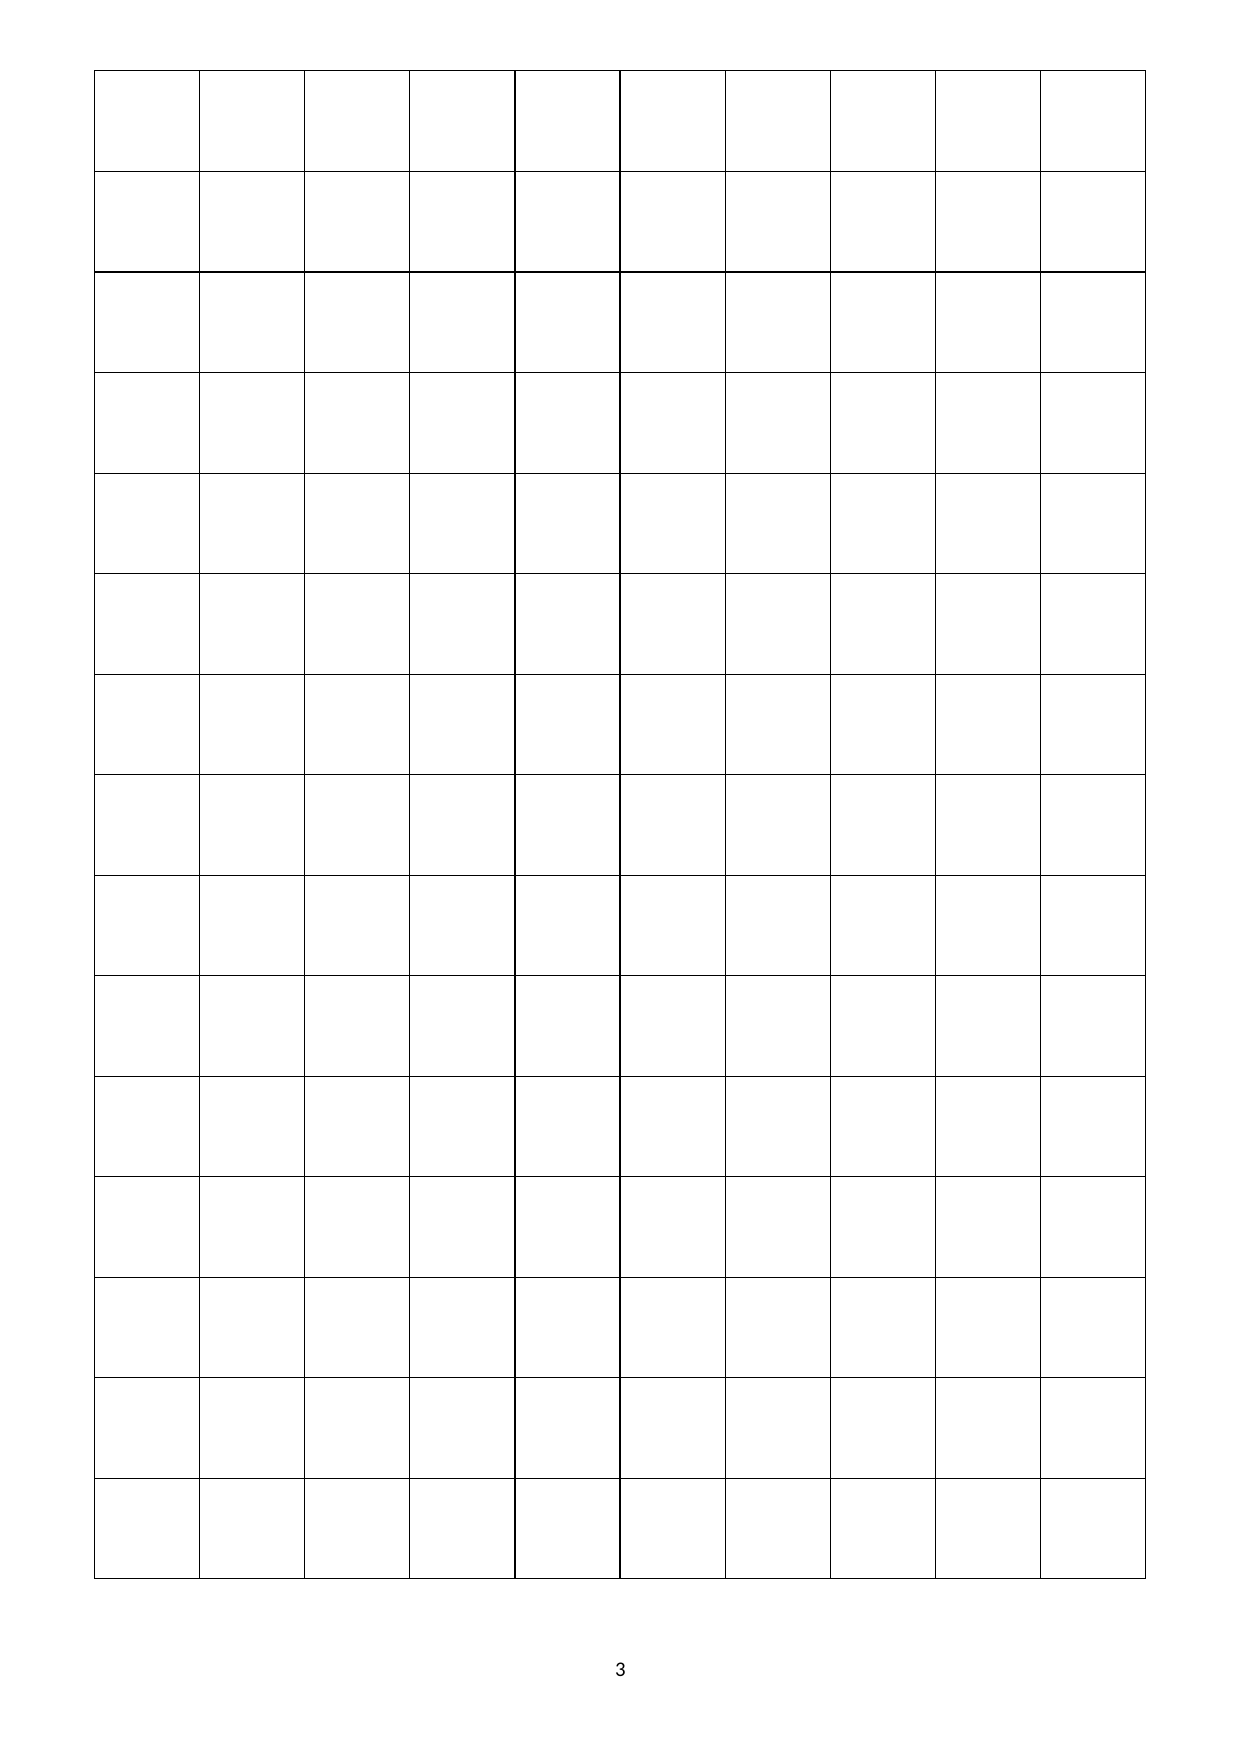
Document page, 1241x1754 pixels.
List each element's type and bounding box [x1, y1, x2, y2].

table_cell [516, 71, 619, 171]
table_cell [410, 273, 514, 372]
table_cell [621, 71, 725, 171]
table_cell [936, 775, 1040, 874]
table_cell [200, 976, 304, 1076]
table_cell [305, 976, 409, 1076]
table_cell [200, 876, 304, 975]
table_cell [410, 574, 514, 673]
table_cell [410, 1378, 514, 1478]
table_cell [305, 474, 409, 573]
table_cell [831, 474, 935, 573]
table_cell [95, 976, 199, 1076]
table_cell [200, 1378, 304, 1478]
table_cell [516, 474, 619, 573]
table_cell [831, 574, 935, 673]
table_cell [1041, 273, 1145, 372]
table_cell [726, 71, 830, 171]
table_cell [200, 574, 304, 673]
table_cell [1041, 1378, 1145, 1478]
table_cell [95, 71, 199, 171]
table_cell [410, 1077, 514, 1176]
table_cell [621, 1278, 725, 1377]
table_cell [726, 1278, 830, 1377]
table_cell [95, 1479, 199, 1578]
table_cell [831, 876, 935, 975]
table_cell [936, 1479, 1040, 1578]
table_cell [621, 172, 725, 271]
table_cell [410, 1479, 514, 1578]
table_cell [305, 574, 409, 673]
table_cell [516, 675, 619, 774]
table_cell [936, 474, 1040, 573]
table_cell [1041, 976, 1145, 1076]
table_cell [936, 876, 1040, 975]
table_cell [726, 1177, 830, 1277]
table_cell [831, 775, 935, 874]
table_cell [95, 574, 199, 673]
table_cell [1041, 1278, 1145, 1377]
table_cell [726, 1378, 830, 1478]
table_cell [936, 675, 1040, 774]
table_cell [410, 71, 514, 171]
table_cell [1041, 474, 1145, 573]
table_cell [200, 71, 304, 171]
table_cell [305, 775, 409, 874]
table_cell [726, 876, 830, 975]
table_cell [305, 1479, 409, 1578]
table_cell [831, 1378, 935, 1478]
table_cell [305, 273, 409, 372]
table_cell [200, 373, 304, 472]
table_cell [200, 1479, 304, 1578]
table_cell [621, 775, 725, 874]
table_cell [936, 574, 1040, 673]
table_cell [1041, 876, 1145, 975]
table_cell [95, 675, 199, 774]
table_cell [621, 675, 725, 774]
table_cell [831, 675, 935, 774]
table_cell [726, 675, 830, 774]
table_cell [831, 1479, 935, 1578]
table_cell [936, 1278, 1040, 1377]
table_cell [936, 373, 1040, 472]
table_cell [726, 172, 830, 271]
table_cell [936, 1177, 1040, 1277]
table_cell [95, 1177, 199, 1277]
table_cell [200, 1077, 304, 1176]
table_cell [726, 273, 830, 372]
table_cell [621, 373, 725, 472]
table_cell [516, 775, 619, 874]
table_cell [95, 474, 199, 573]
table_cell [516, 574, 619, 673]
table_cell [95, 1378, 199, 1478]
table_cell [621, 1077, 725, 1176]
table_cell [410, 172, 514, 271]
table_cell [95, 273, 199, 372]
table_cell [516, 172, 619, 271]
table_cell [410, 976, 514, 1076]
table_cell [305, 1177, 409, 1277]
table_cell [305, 1077, 409, 1176]
table_cell [410, 876, 514, 975]
table_cell [726, 976, 830, 1076]
table_cell [621, 1479, 725, 1578]
table_cell [1041, 373, 1145, 472]
table_cell [1041, 1479, 1145, 1578]
table_cell [200, 1278, 304, 1377]
table_cell [621, 876, 725, 975]
table_cell [936, 71, 1040, 171]
table_cell [936, 172, 1040, 271]
table_cell [726, 373, 830, 472]
table_cell [831, 71, 935, 171]
table_cell [726, 474, 830, 573]
table_cell [726, 1479, 830, 1578]
table_cell [305, 172, 409, 271]
table_cell [1041, 675, 1145, 774]
table_cell [200, 273, 304, 372]
table_cell [936, 1378, 1040, 1478]
table_cell [410, 675, 514, 774]
table_cell [726, 1077, 830, 1176]
table_cell [305, 373, 409, 472]
table_cell [831, 373, 935, 472]
table_cell [621, 1378, 725, 1478]
table_cell [1041, 574, 1145, 673]
table_cell [305, 675, 409, 774]
table_cell [410, 474, 514, 573]
table_cell [410, 775, 514, 874]
table_cell [305, 876, 409, 975]
table_cell [831, 273, 935, 372]
table_cell [1041, 1177, 1145, 1277]
table_cell [95, 876, 199, 975]
table_cell [621, 273, 725, 372]
table_cell [200, 474, 304, 573]
table_cell [95, 775, 199, 874]
table_cell [831, 1077, 935, 1176]
table_cell [95, 373, 199, 472]
table_cell [516, 1077, 619, 1176]
table_cell [936, 273, 1040, 372]
table_cell [621, 976, 725, 1076]
table_cell [621, 1177, 725, 1277]
table_cell [1041, 71, 1145, 171]
table_cell [726, 775, 830, 874]
table_cell [1041, 1077, 1145, 1176]
table_cell [200, 172, 304, 271]
table_cell [200, 775, 304, 874]
table_cell [936, 1077, 1040, 1176]
table_cell [516, 1378, 619, 1478]
table_cell [516, 373, 619, 472]
table_cell [831, 1177, 935, 1277]
table_cell [95, 172, 199, 271]
table_cell [305, 1378, 409, 1478]
table_cell [516, 976, 619, 1076]
table_cell [831, 976, 935, 1076]
table_cell [516, 273, 619, 372]
table_cell [936, 976, 1040, 1076]
table_cell [516, 1278, 619, 1377]
table_cell [200, 1177, 304, 1277]
table_cell [831, 172, 935, 271]
table_cell [95, 1077, 199, 1176]
table_cell [516, 876, 619, 975]
table_cell [1041, 775, 1145, 874]
table_cell [305, 71, 409, 171]
table_cell [516, 1479, 619, 1578]
table_cell [1041, 172, 1145, 271]
table_cell [831, 1278, 935, 1377]
table_cell [621, 574, 725, 673]
table_cell [410, 1177, 514, 1277]
table_cell [410, 1278, 514, 1377]
table_cell [726, 574, 830, 673]
table_cell [305, 1278, 409, 1377]
table_cell [200, 675, 304, 774]
table_cell [95, 1278, 199, 1377]
table_cell [621, 474, 725, 573]
table_cell [410, 373, 514, 472]
table_cell [516, 1177, 619, 1277]
